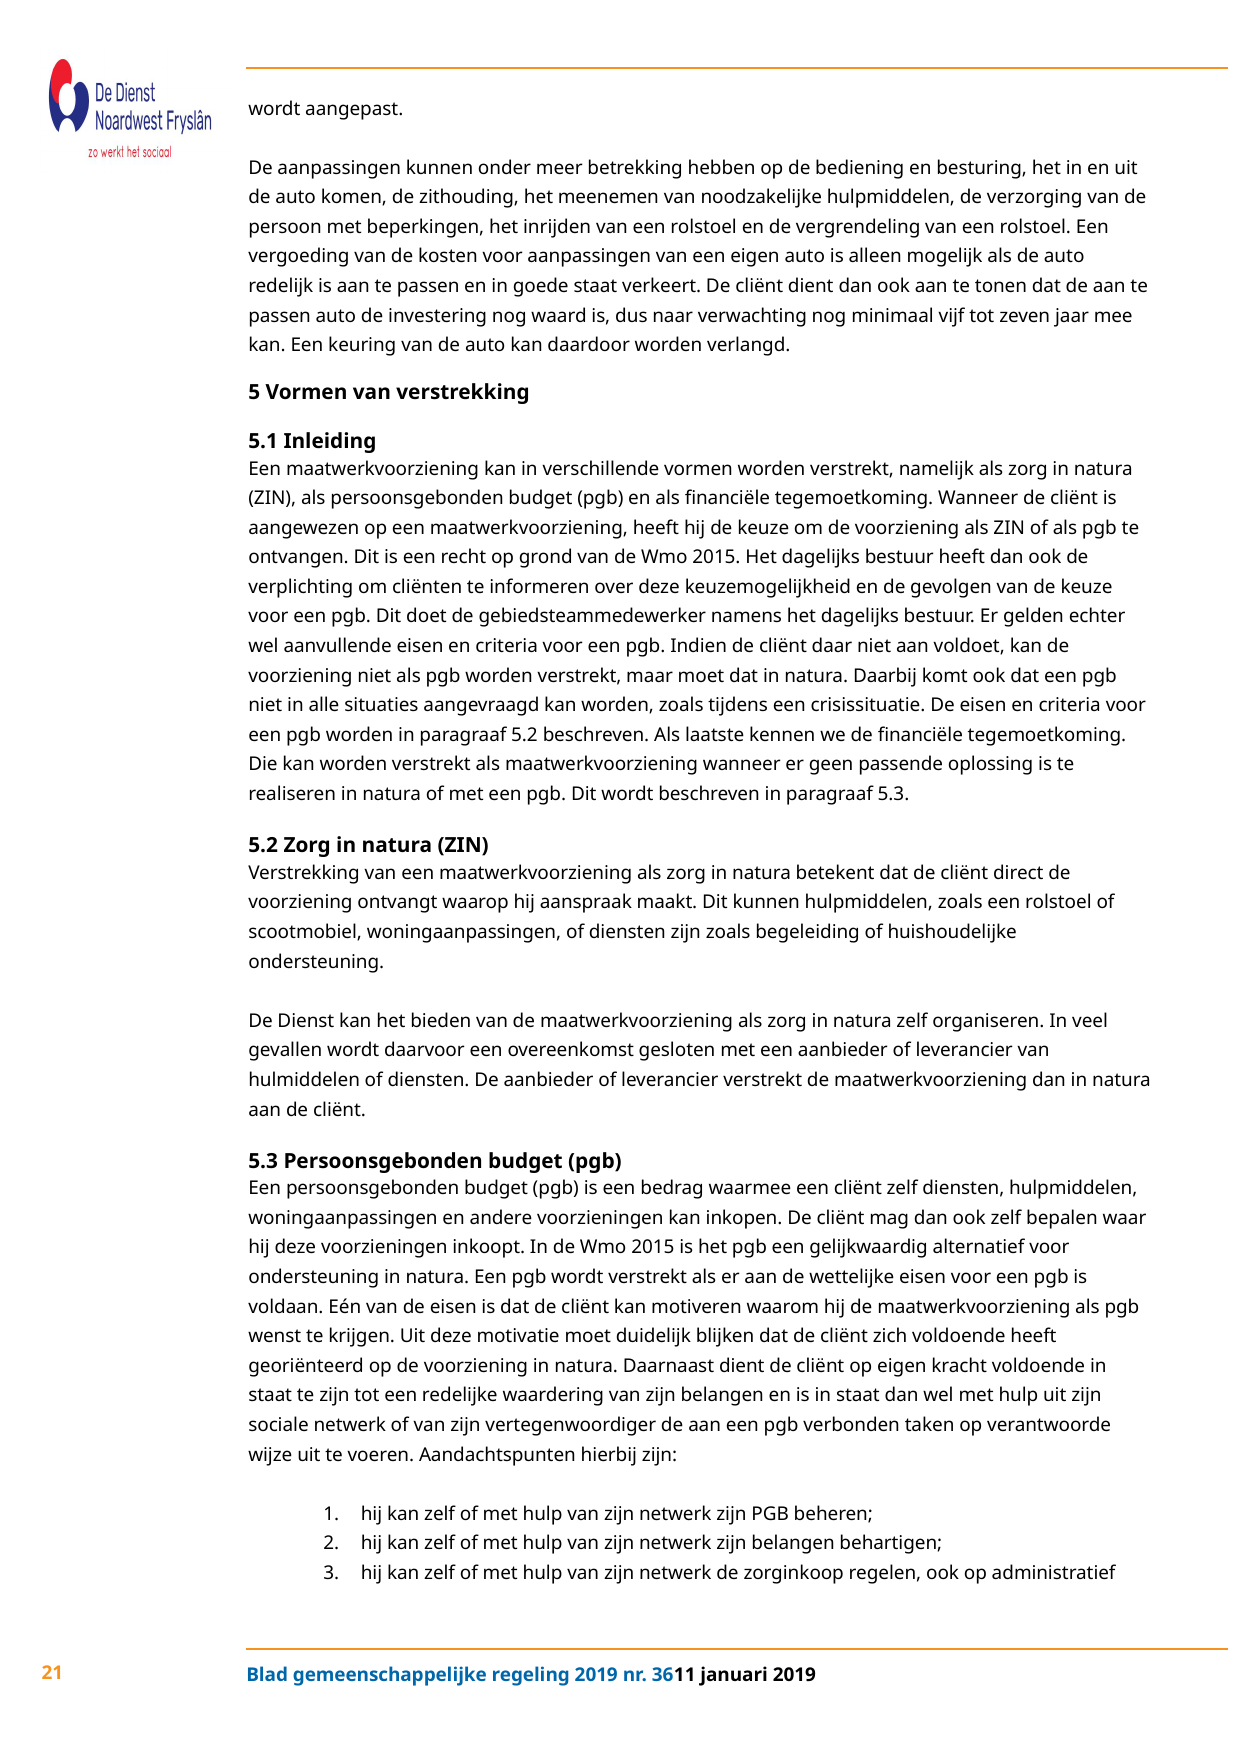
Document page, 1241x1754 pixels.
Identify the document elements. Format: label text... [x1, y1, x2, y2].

text De Dienst kan het bieden van de maatwerkvoorziening als zorg in natura zelf organiseren. In veel gevallen wordt daarvoor een overeenkomst gesloten met een aanbieder of leverancier van hulmiddelen of diensten. De aanbieder of leverancier verstrekt de maatwerkvoorziening dan in natura aan de cliënt. [248, 1007, 1152, 1121]
text Een maatwerkvoorziening kan in verschillende vormen worden verstrekt, namelijk als zorg in natura (ZIN), als persoonsgebonden budget (pgb) en als financiële tegemoetkoming. Wanneer de cliënt is aangewezen op een maatwerkvoorziening, heeft hij de keuze om de voorziening als ZIN of als pgb te ontvangen. Dit is een recht op grond van de Wmo 2015. Het dagelijks bestuur heeft dan ook de verplichting om cliënten te informeren over deze keuzemogelijkheid en de gevolgen van de keuze voor een pgb. Dit doet de gebiedsteammedewerker namens het dagelijks bestuur. Er gelden echter wel aanvullende eisen en criteria voor een pgb. Indien de cliënt daar niet aan voldoet, kan de voorziening niet als pgb worden verstrekt, maar moet dat in natura. Daarbij komt ook dat een pgb niet in alle situaties aangevraagd kan worden, zoals tijdens een crisissituatie. De eisen en criteria voor een pgb worden in paragraaf 5.2 beschreven. Als laatste kennen we de financiële tegemoetkoming. Die kan worden verstrekt als maatwerkvoorziening wanneer er geen passende oplossing is te realiseren in natura of met een pgb. Dit wordt beschreven in paragraaf 5.3. [248, 455, 1152, 806]
text 5.3 Persoonsgebonden budget (pgb) [248, 1146, 1152, 1174]
text 5.1 Inleiding [248, 426, 1152, 455]
list hij kan zelf of met hulp van zijn netwerk zijn belangen behartigen; [323, 1529, 1152, 1555]
text wordt aangepast. [248, 95, 1152, 121]
text Verstrekking van een maatwerkvoorziening als zorg in natura betekent dat de cliënt direct de voorziening ontvangt waarop hij aanspraak maakt. Dit kunnen hulpmiddelen, zoals een rolstoel of scootmobiel, woningaanpassingen, of diensten zijn zoals begeleiding of huishoudelijke ondersteuning. [248, 859, 1152, 973]
picture [41, 47, 231, 172]
text 5.2 Zorg in natura (ZIN) [248, 831, 1152, 859]
list hij kan zelf of met hulp van zijn netwerk zijn PGB beheren; [323, 1500, 1152, 1526]
list hij kan zelf of met hulp van zijn netwerk de zorginkoop regelen, ook op administratief [323, 1559, 1152, 1585]
text Een persoonsgebonden budget (pgb) is een bedrag waarmee een cliënt zelf diensten, hulpmiddelen, woningaanpassingen en andere voorzieningen kan inkopen. De cliënt mag dan ook zelf bepalen waar hij deze voorzieningen inkoopt. In de Wmo 2015 is het pgb een gelijkwaardig alternatief voor ondersteuning in natura. Een pgb wordt verstrekt als er aan de wettelijke eisen voor een pgb is voldaan. Eén van de eisen is dat de cliënt kan motiveren waarom hij de maatwerkvoorziening als pgb wenst te krijgen. Uit deze motivatie moet duidelijk blijken dat de cliënt zich voldoende heeft georiënteerd op de voorziening in natura. Daarnaast dient de cliënt op eigen kracht voldoende in staat te zijn tot een redelijke waardering van zijn belangen en is in staat dan wel met hulp uit zijn sociale netwerk of van zijn vertegenwoordiger de aan een pgb verbonden taken op verantwoorde wijze uit te voeren. Aandachtspunten hierbij zijn: [248, 1174, 1152, 1467]
text 5 Vormen van verstrekking [248, 377, 1152, 406]
text De aanpassingen kunnen onder meer betrekking hebben op de bediening en besturing, het in en uit de auto komen, de zithouding, het meenemen van noodzakelijke hulpmiddelen, de verzorging van de persoon met beperkingen, het inrijden van een rolstoel en de vergrendeling van een rolstoel. Een vergoeding van de kosten voor aanpassingen van een eigen auto is alleen mogelijk als de auto redelijk is aan te passen en in goede staat verkeert. De cliënt dient dan ook aan te tonen dat de aan te passen auto de investering nog waard is, dus naar verwachting nog minimaal vijf tot zeven jaar mee kan. Een keuring van de auto kan daardoor worden verlangd. [248, 154, 1152, 357]
